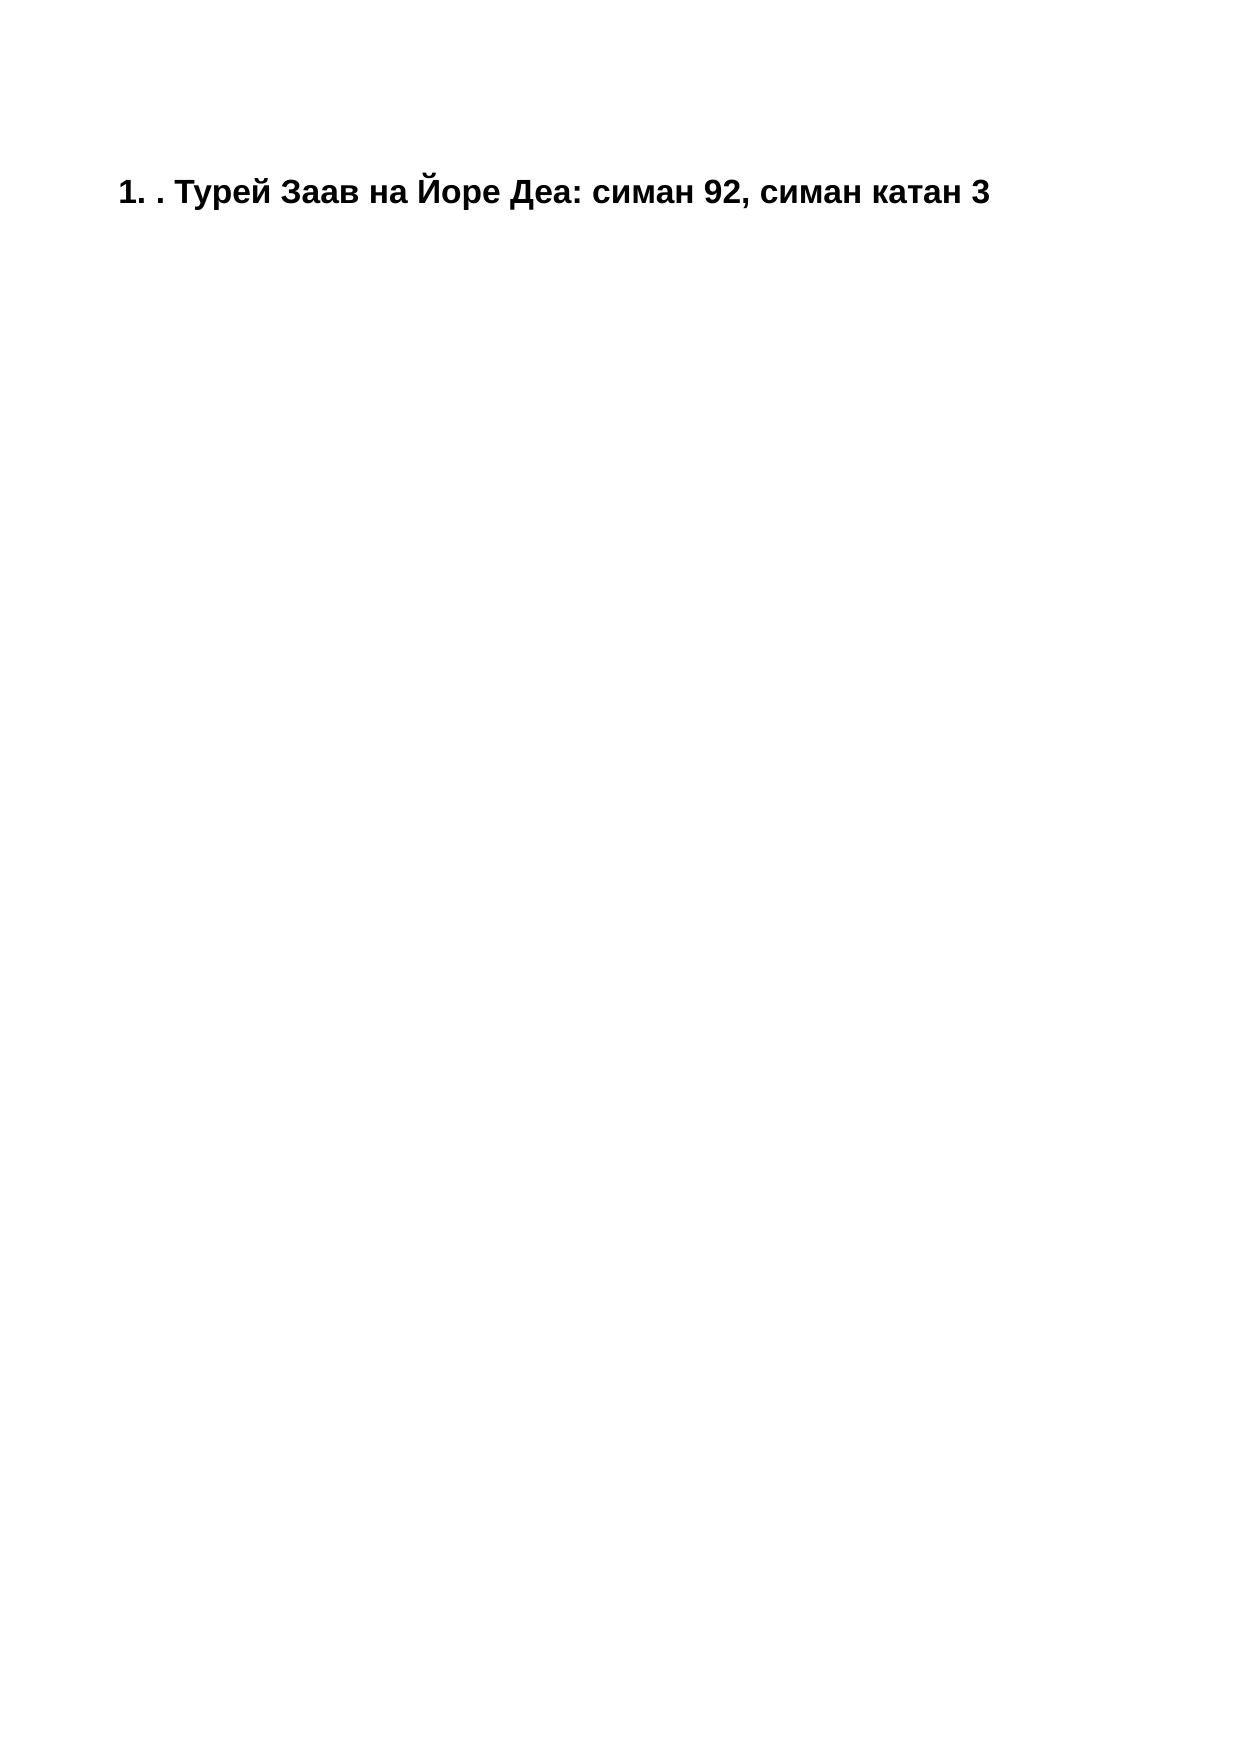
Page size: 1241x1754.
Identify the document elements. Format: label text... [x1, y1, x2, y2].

subtitle . Турей Заав на Йоре Деа: симан 92, симан катан 3 [118, 147, 1122, 176]
